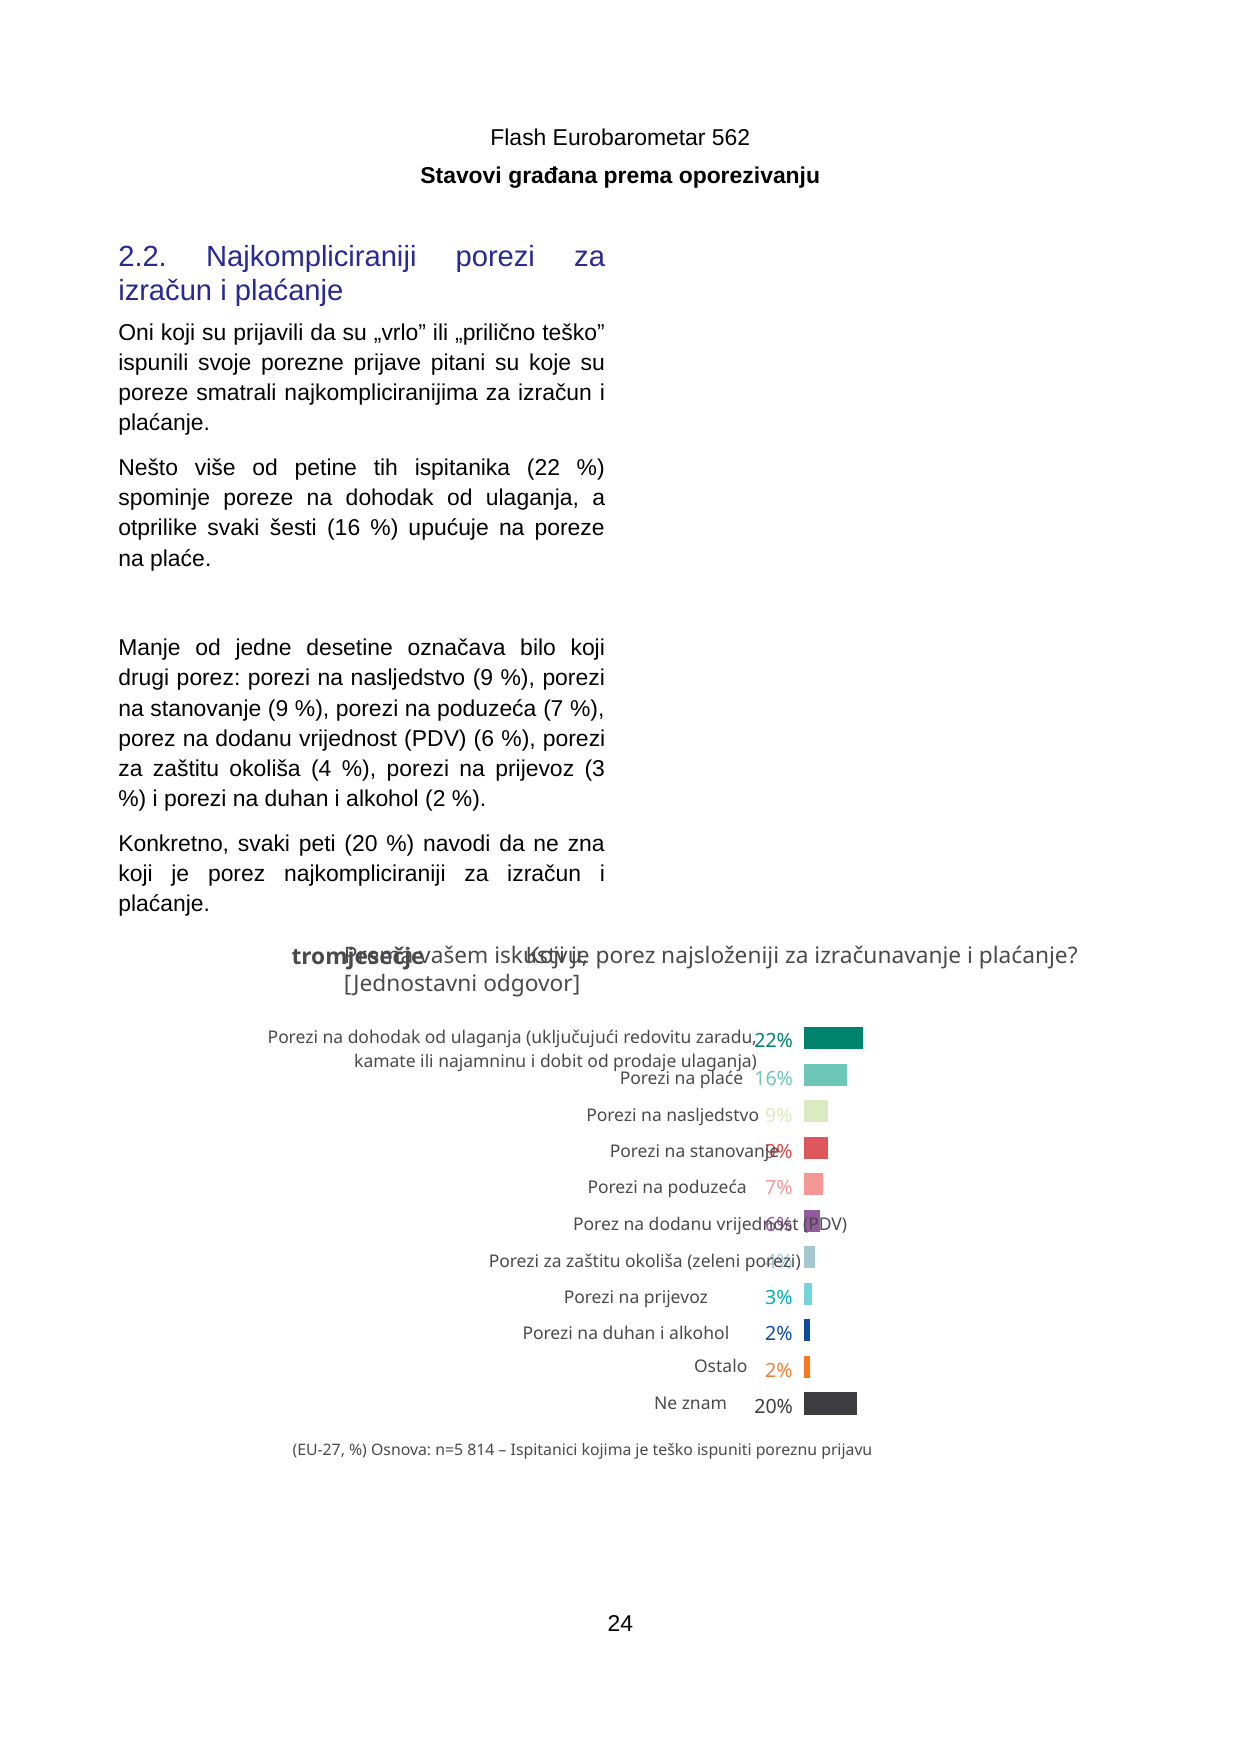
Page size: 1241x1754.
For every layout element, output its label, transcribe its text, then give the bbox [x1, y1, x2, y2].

text Konkretno, svaki peti (20 %) navodi da ne zna koji je porez najkompliciraniji za izračun i plaćanje. [118, 830, 605, 917]
text Nešto više od petine tih ispitanika (22 %) spominje poreze na dohodak od ulaganja, a otprilike svaki šesti (16 %) upućuje na poreze na plaće. [118, 454, 605, 571]
text Manje od jedne desetine označava bilo koji drugi porez: porezi na nasljedstvo (9 %), porezi na stanovanje (9 %), porezi na poduzeća (7 %), porez na dodanu vrijednost (PDV) (6 %), porezi za zaštitu okoliša (4 %), porezi na prijevoz (3 %) i porezi na duhan i alkohol (2 %). [118, 634, 605, 812]
subtitle 2.2. Najkompliciraniji porezi za izračun i plaćanje [118, 239, 605, 306]
text Oni koji su prijavili da su „vrlo” ili „prilično teško” ispunili svoje porezne prijave pitani su koje su poreze smatrali najkompliciranijima za izračun i plaćanje. [118, 318, 605, 436]
